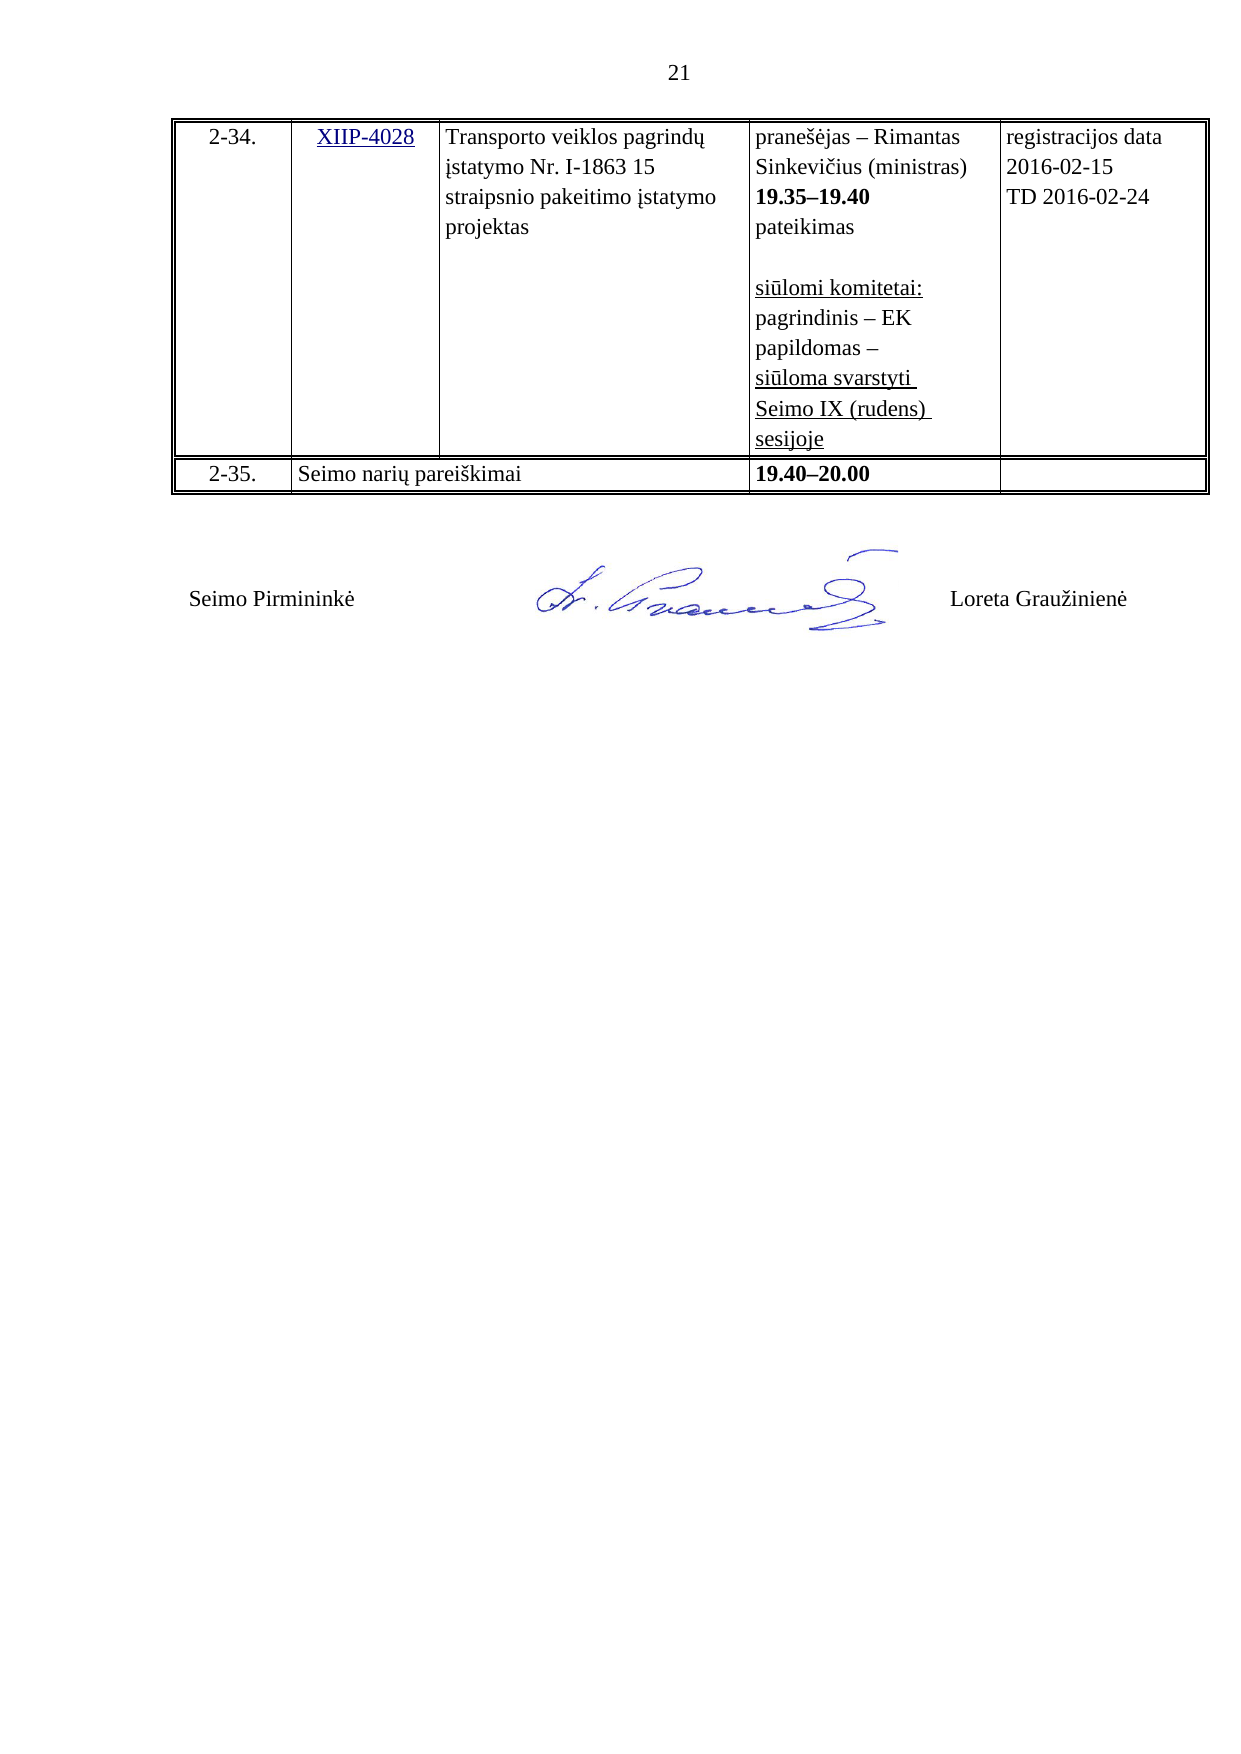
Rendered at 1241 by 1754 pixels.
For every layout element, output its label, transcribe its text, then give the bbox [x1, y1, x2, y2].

table_header [520, 525, 939, 668]
table_header Loreta Graužinienė [939, 525, 1240, 668]
table_cell pranešėjas – Rimantas Sinkevičius (ministras) 19.35–19.40 pateikimas siūlomi komitetai: pagrindinis – EK papildomas – siūloma svarstyti Seimo IX (rudens) sesijoje [750, 123, 1000, 455]
table_cell registracijos data 2016-02-15 TD 2016-02-24 [1001, 123, 1205, 455]
table_cell 2-34. [176, 123, 291, 455]
table_cell XIIP-4028 [292, 123, 439, 455]
table_cell Transporto veiklos pagrindų įstatymo Nr. I-1863 15 straipsnio pakeitimo įstatymo projektas [440, 123, 749, 455]
table_cell Seimo narių pareiškimai [292, 460, 749, 490]
table_cell 2-35. [176, 460, 291, 490]
table_header Seimo Pirmininkė [177, 525, 520, 668]
table_cell 19.40–20.00 [750, 460, 1000, 490]
table_cell [1001, 460, 1205, 490]
